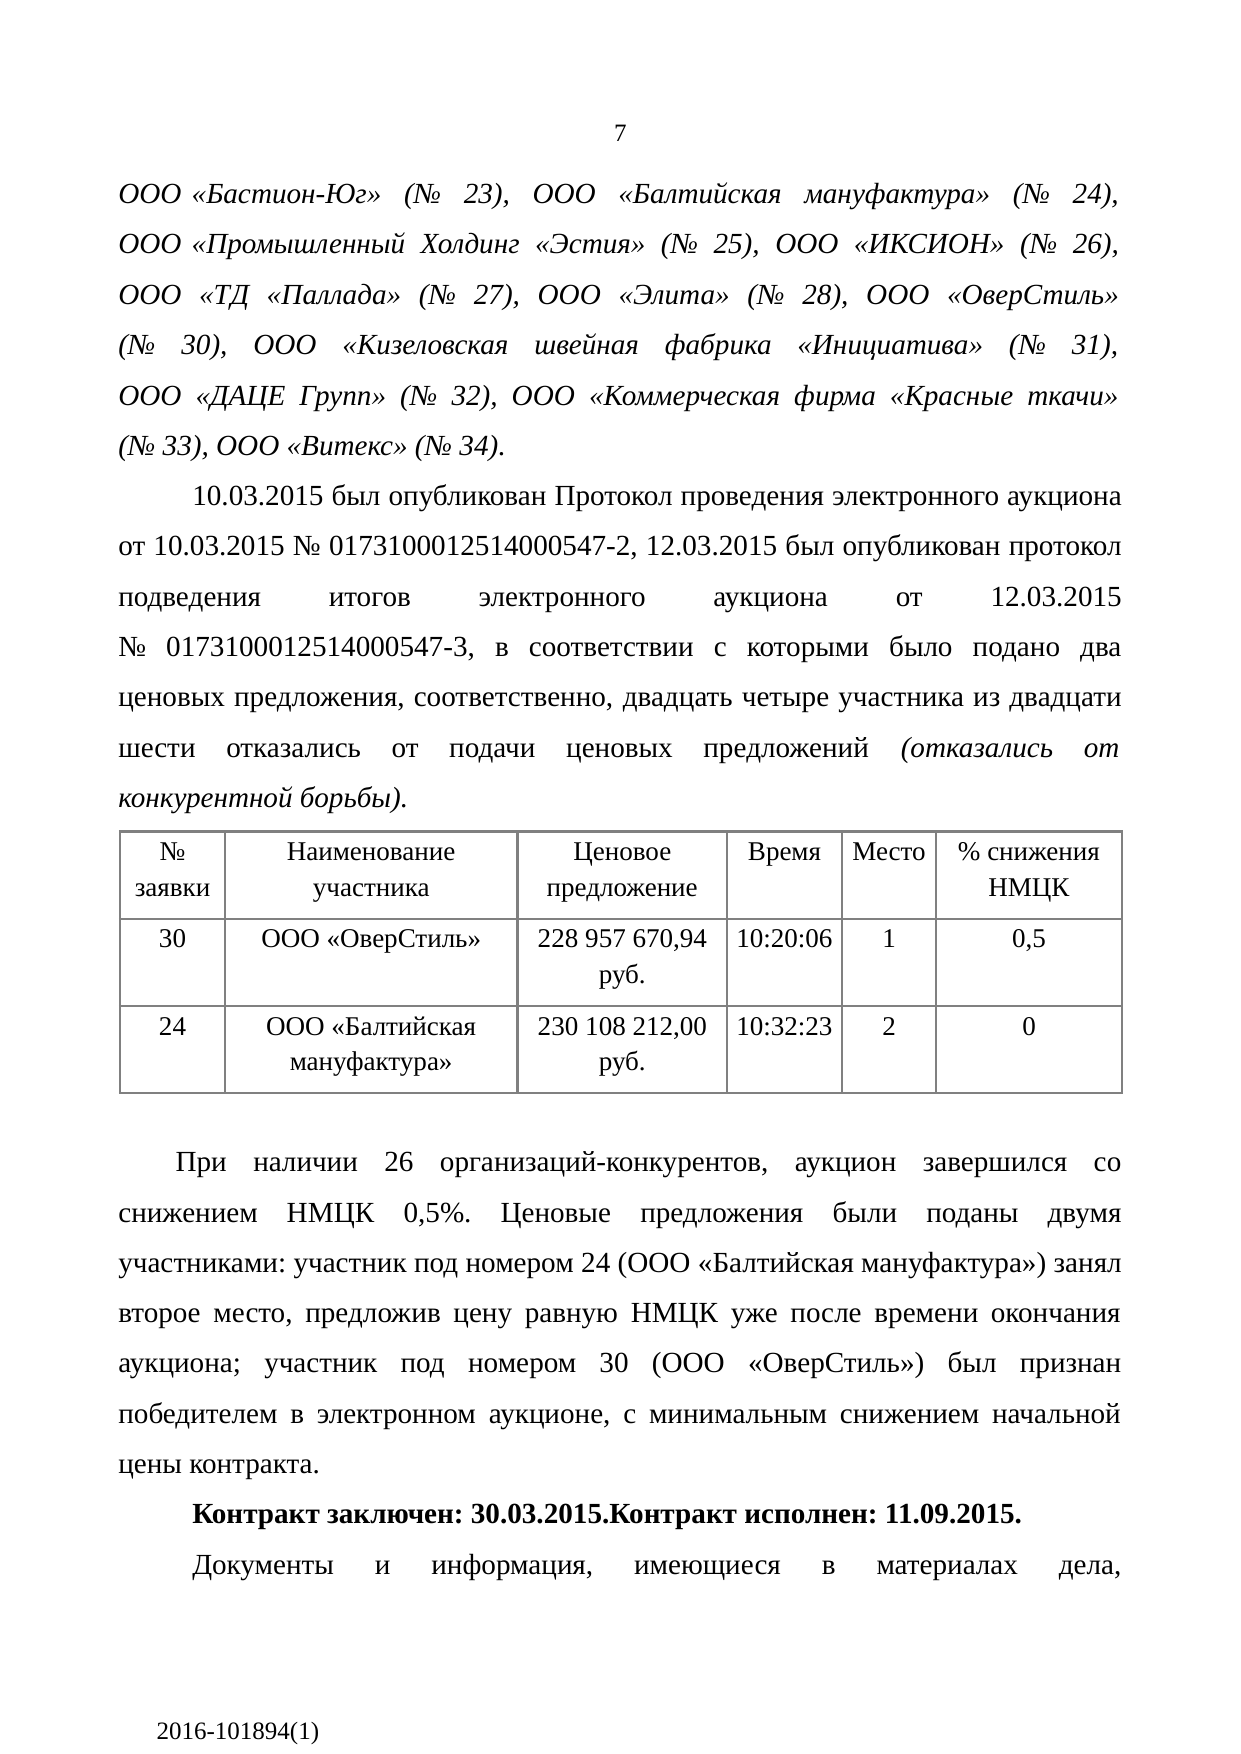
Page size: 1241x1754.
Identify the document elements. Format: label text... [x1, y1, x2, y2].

table_header % снижения НМЦК [937, 833, 1121, 918]
table_cell 228 957 670,94 руб. [519, 920, 726, 1005]
table_cell 0,5 [937, 920, 1121, 1005]
table_cell 2 [843, 1007, 935, 1092]
table_header Время [728, 833, 841, 918]
text При наличии 26 организаций-конкурентов, аукцион завершился со снижением НМЦК 0,5%. Ценовые предложения были поданы двумя участниками: участник под номером 24 (ООО «Балтийская мануфактура») занял второе место, предложив цену равную НМЦК уже после времени окончания аукциона; участник под номером 30 (ООО «ОверСтиль») был признан победителем в электронном аукционе, с минимальным снижением начальной цены контракта. [118, 1144, 1122, 1480]
table_cell 230 108 212,00 руб. [519, 1007, 726, 1092]
table_header № заявки [121, 833, 224, 918]
table_cell 1 [843, 920, 935, 1005]
text Документы и информация, имеющиеся в материалах дела, [118, 1547, 1122, 1580]
text 10.03.2015 был опубликован Протокол проведения электронного аукциона от 10.03.2015 № 0173100012514000547-2, 12.03.2015 был опубликован протокол подведения итогов электронного аукциона от 12.03.2015 № 0173100012514000547-3, в соответствии с которыми было подано два ценовых предложения, соответственно, двадцать четыре участника из двадцати шести отказались от подачи ценовых предложений (отказались от конкурентной борьбы). [118, 478, 1122, 814]
text ООО «Бастион-Юг» (№ 23), ООО «Балтийская мануфактура» (№ 24), ООО «Промышленный Холдинг «Эстия» (№ 25), ООО «ИКСИОН» (№ 26), ООО «ТД «Паллада» (№ 27), ООО «Элита» (№ 28), ООО «ОверСтиль» (№ 30), ООО «Кизеловская швейная фабрика «Инициатива» (№ 31), ООО «ДАЦЕ Групп» (№ 32), ООО «Коммерческая фирма «Красные ткачи» (№ 33), ООО «Витекс» (№ 34). [118, 176, 1122, 461]
table_cell ООО «ОверСтиль» [226, 920, 516, 1005]
table_cell 10:20:06 [728, 920, 841, 1005]
table_cell ООО «Балтийская мануфактура» [226, 1007, 516, 1092]
table_cell 30 [121, 920, 224, 1005]
table_header Ценовое предложение [519, 833, 726, 918]
table_cell 0 [937, 1007, 1121, 1092]
table_header Место [843, 833, 935, 918]
text Контракт заключен: 30.03.2015.Контракт исполнен: 11.09.2015. [118, 1497, 1122, 1530]
table_cell 24 [121, 1007, 224, 1092]
table_cell 10:32:23 [728, 1007, 841, 1092]
table_header Наименование участника [226, 833, 516, 918]
